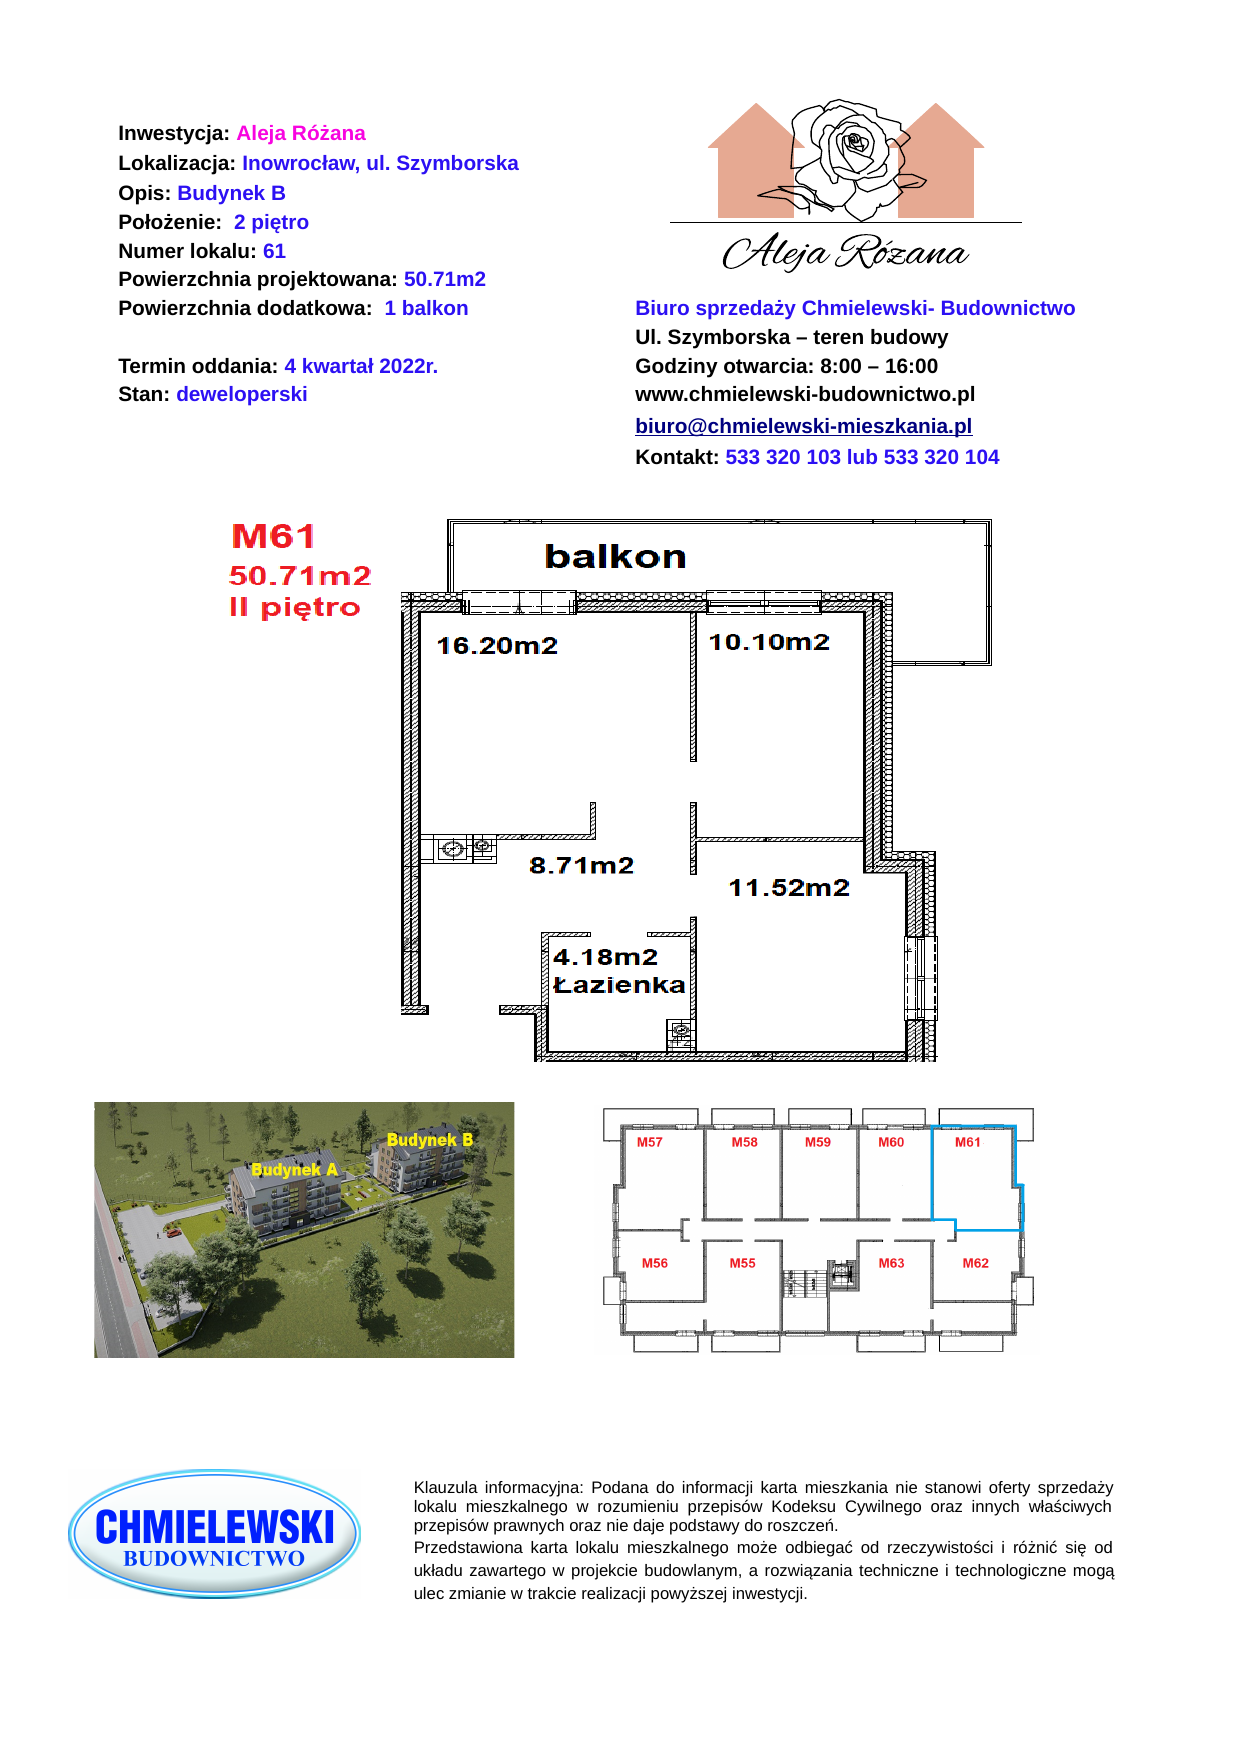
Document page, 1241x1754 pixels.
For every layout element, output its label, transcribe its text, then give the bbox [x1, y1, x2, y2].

text Kontakt: 533 320 103 lub 533 320 104 [118, 445, 1122, 469]
text Numer lokalu: 61 [118, 238, 670, 262]
text Termin oddania: 4 kwartał 2022r. Godziny otwarcia: 8:00 – 16:00 [118, 353, 1122, 377]
subtitle Inwestycja: Aleja Różana [118, 121, 670, 145]
text [1022, 210, 1122, 234]
text Klauzula informacyjna: Podana do informacji karta mieszkania nie stanowi oferty sprzedaży lokalu mieszkalnego w rozumieniu przepisów Kodeksu Cywilnego oraz innych właściwych przepisów prawnych oraz nie daje podstawy do roszczeń. [361, 1478, 1122, 1535]
text Stan: deweloperski www.chmielewski-budownictwo.pl [118, 382, 1122, 406]
text Opis: Budynek B [118, 181, 670, 205]
picture [94, 1102, 515, 1358]
text [1022, 238, 1122, 262]
text Położenie: 2 piętro [118, 210, 670, 234]
picture [594, 1105, 1040, 1355]
picture [222, 505, 1018, 1084]
text Przedstawiona karta lokalu mieszkalnego może odbiegać od rzeczywistości i różnić się od układu zawartego w projekcie budowlanym, a rozwiązania techniczne i technologiczne mogą ulec zmianie w trakcie realizacji powyższej inwestycji. [118, 1538, 1122, 1603]
text biuro@chmielewski-mieszkania.pl [118, 414, 1122, 438]
subtitle [1022, 151, 1122, 175]
subtitle [1022, 121, 1122, 145]
text [1022, 181, 1122, 205]
text Powierzchnia dodatkowa: 1 balkon Biuro sprzedaży Chmielewski- Budownictwo [118, 296, 1122, 320]
picture [68, 1469, 361, 1599]
text Ul. Szymborska – teren budowy [118, 325, 1122, 349]
text Powierzchnia projektowana: 50.71m2 [118, 267, 1122, 291]
subtitle Lokalizacja: Inowrocław, ul. Szymborska [118, 151, 670, 175]
